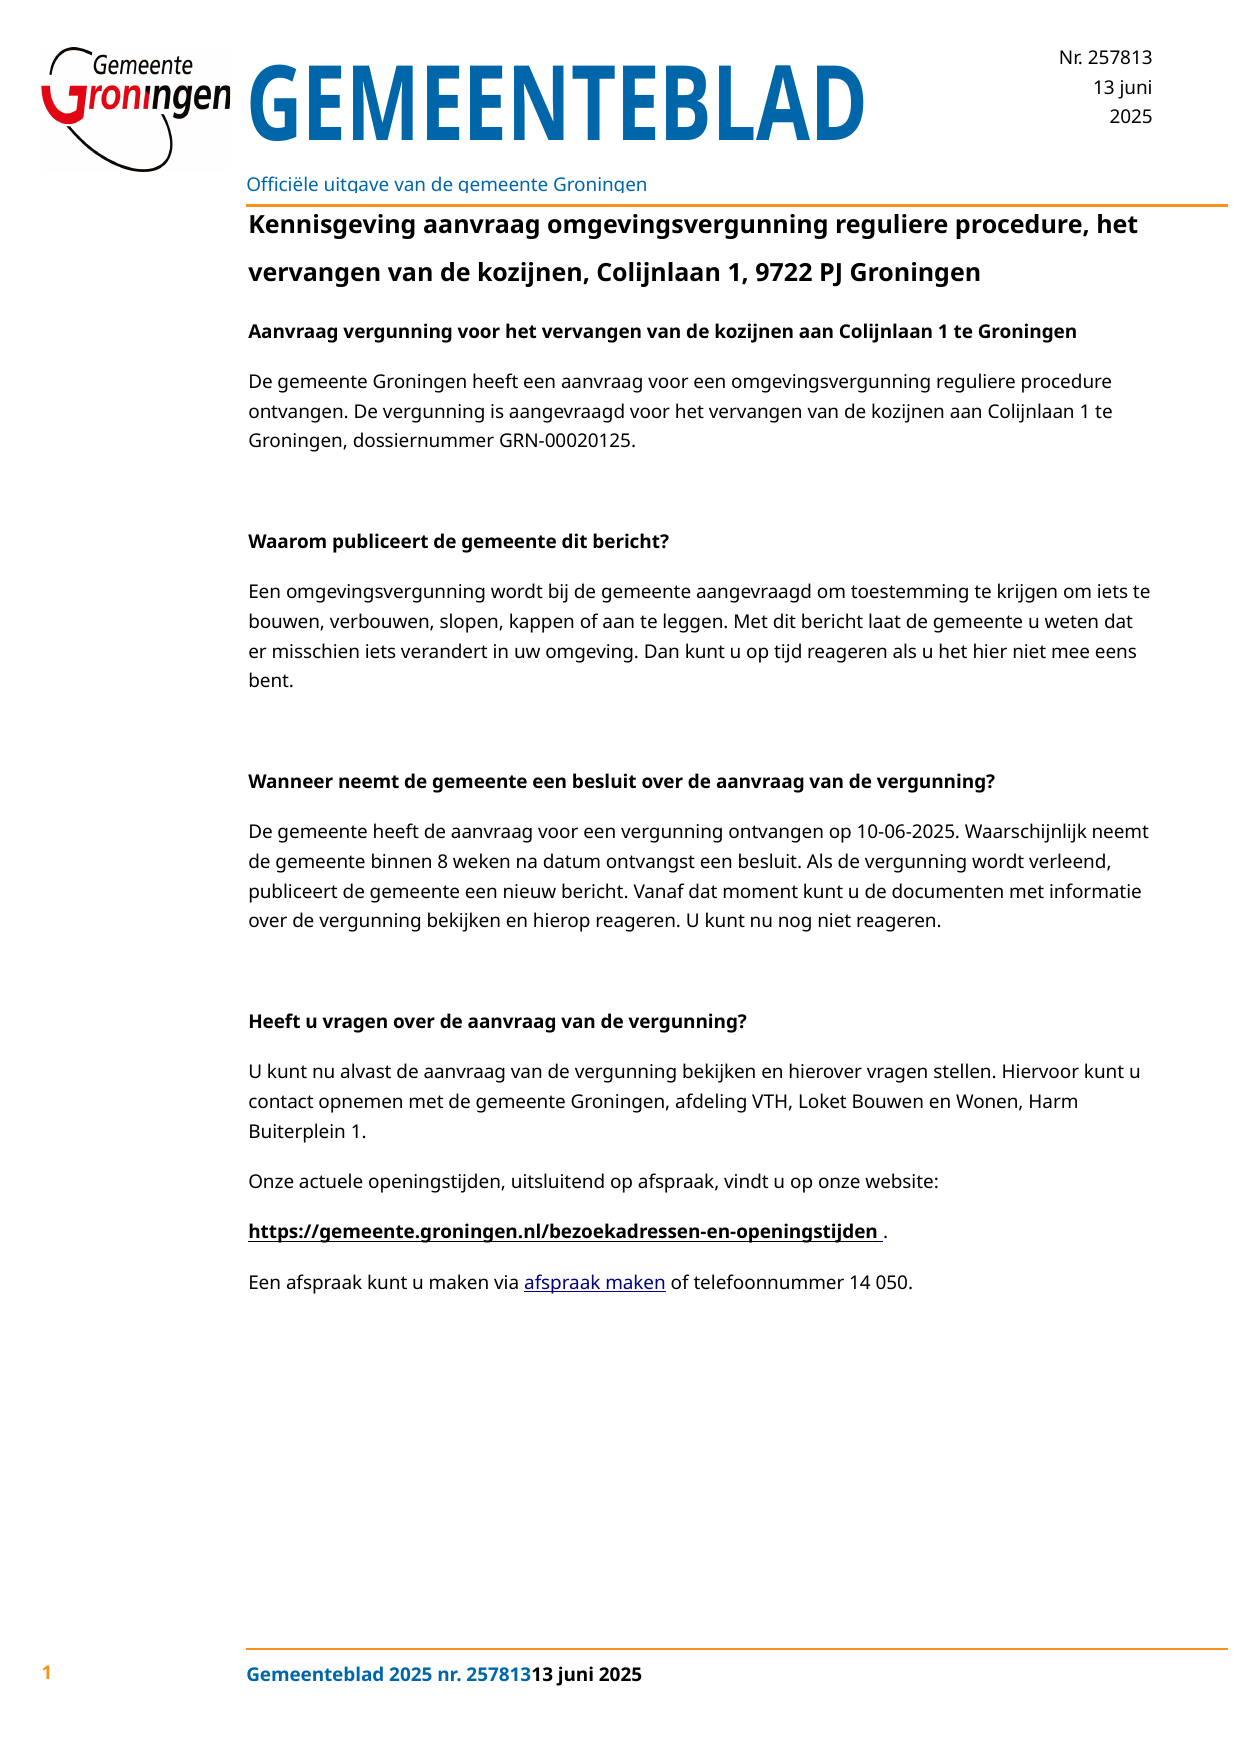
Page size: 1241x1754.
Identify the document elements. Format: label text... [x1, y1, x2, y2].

text https://gemeente.groningen.nl/bezoekadressen-en-openingstijden . [248, 1219, 1152, 1244]
text Kennisgeving aanvraag omgevingsvergunning reguliere procedure, het vervangen van de kozijnen, Colijnlaan 1, 9722 PJ Groningen [248, 207, 1152, 288]
text De gemeente Groningen heeft een aanvraag voor een omgevingsvergunning reguliere procedure ontvangen. De vergunning is aangevraagd voor het vervangen van de kozijnen aan Colijnlaan 1 te Groningen, dossiernummer GRN-00020125. [248, 368, 1152, 453]
text Een omgevingsvergunning wordt bij de gemeente aangevraagd om toestemming te krijgen om iets te bouwen, verbouwen, slopen, kappen of aan te leggen. Met dit bericht laat de gemeente u weten dat er misschien iets verandert in uw omgeving. Dan kunt u op tijd reageren als u het hier niet mee eens bent. [248, 579, 1152, 693]
text Onze actuele openingstijden, uitsluitend op afspraak, vindt u op onze website: [248, 1168, 1152, 1194]
text Waarom publiceert de gemeente dit bericht? [248, 528, 1152, 554]
text Aanvraag vergunning voor het vervangen van de kozijnen aan Colijnlaan 1 te Groningen [248, 318, 1152, 344]
text De gemeente heeft de aanvraag voor een vergunning ontvangen op 10-06-2025. Waarschijnlijk neemt de gemeente binnen 8 weken na datum ontvangst een besluit. Als de vergunning wordt verleend, publiceert de gemeente een nieuw bericht. Vanaf dat moment kunt u de documenten met informatie over de vergunning bekijken en hierop reageren. U kunt nu nog niet reageren. [248, 819, 1152, 933]
text Wanneer neemt de gemeente een besluit over de aanvraag van de vergunning? [248, 768, 1152, 794]
picture [41, 47, 231, 172]
text Een afspraak kunt u maken via afspraak maken of telefoonnummer 14 050. [248, 1269, 1152, 1295]
text Heeft u vragen over de aanvraag van de vergunning? [248, 1008, 1152, 1034]
text U kunt nu alvast de aanvraag van de vergunning bekijken en hierover vragen stellen. Hiervoor kunt u contact opnemen met de gemeente Groningen, afdeling VTH, Loket Bouwen en Wonen, Harm Buiterplein 1. [248, 1059, 1152, 1144]
